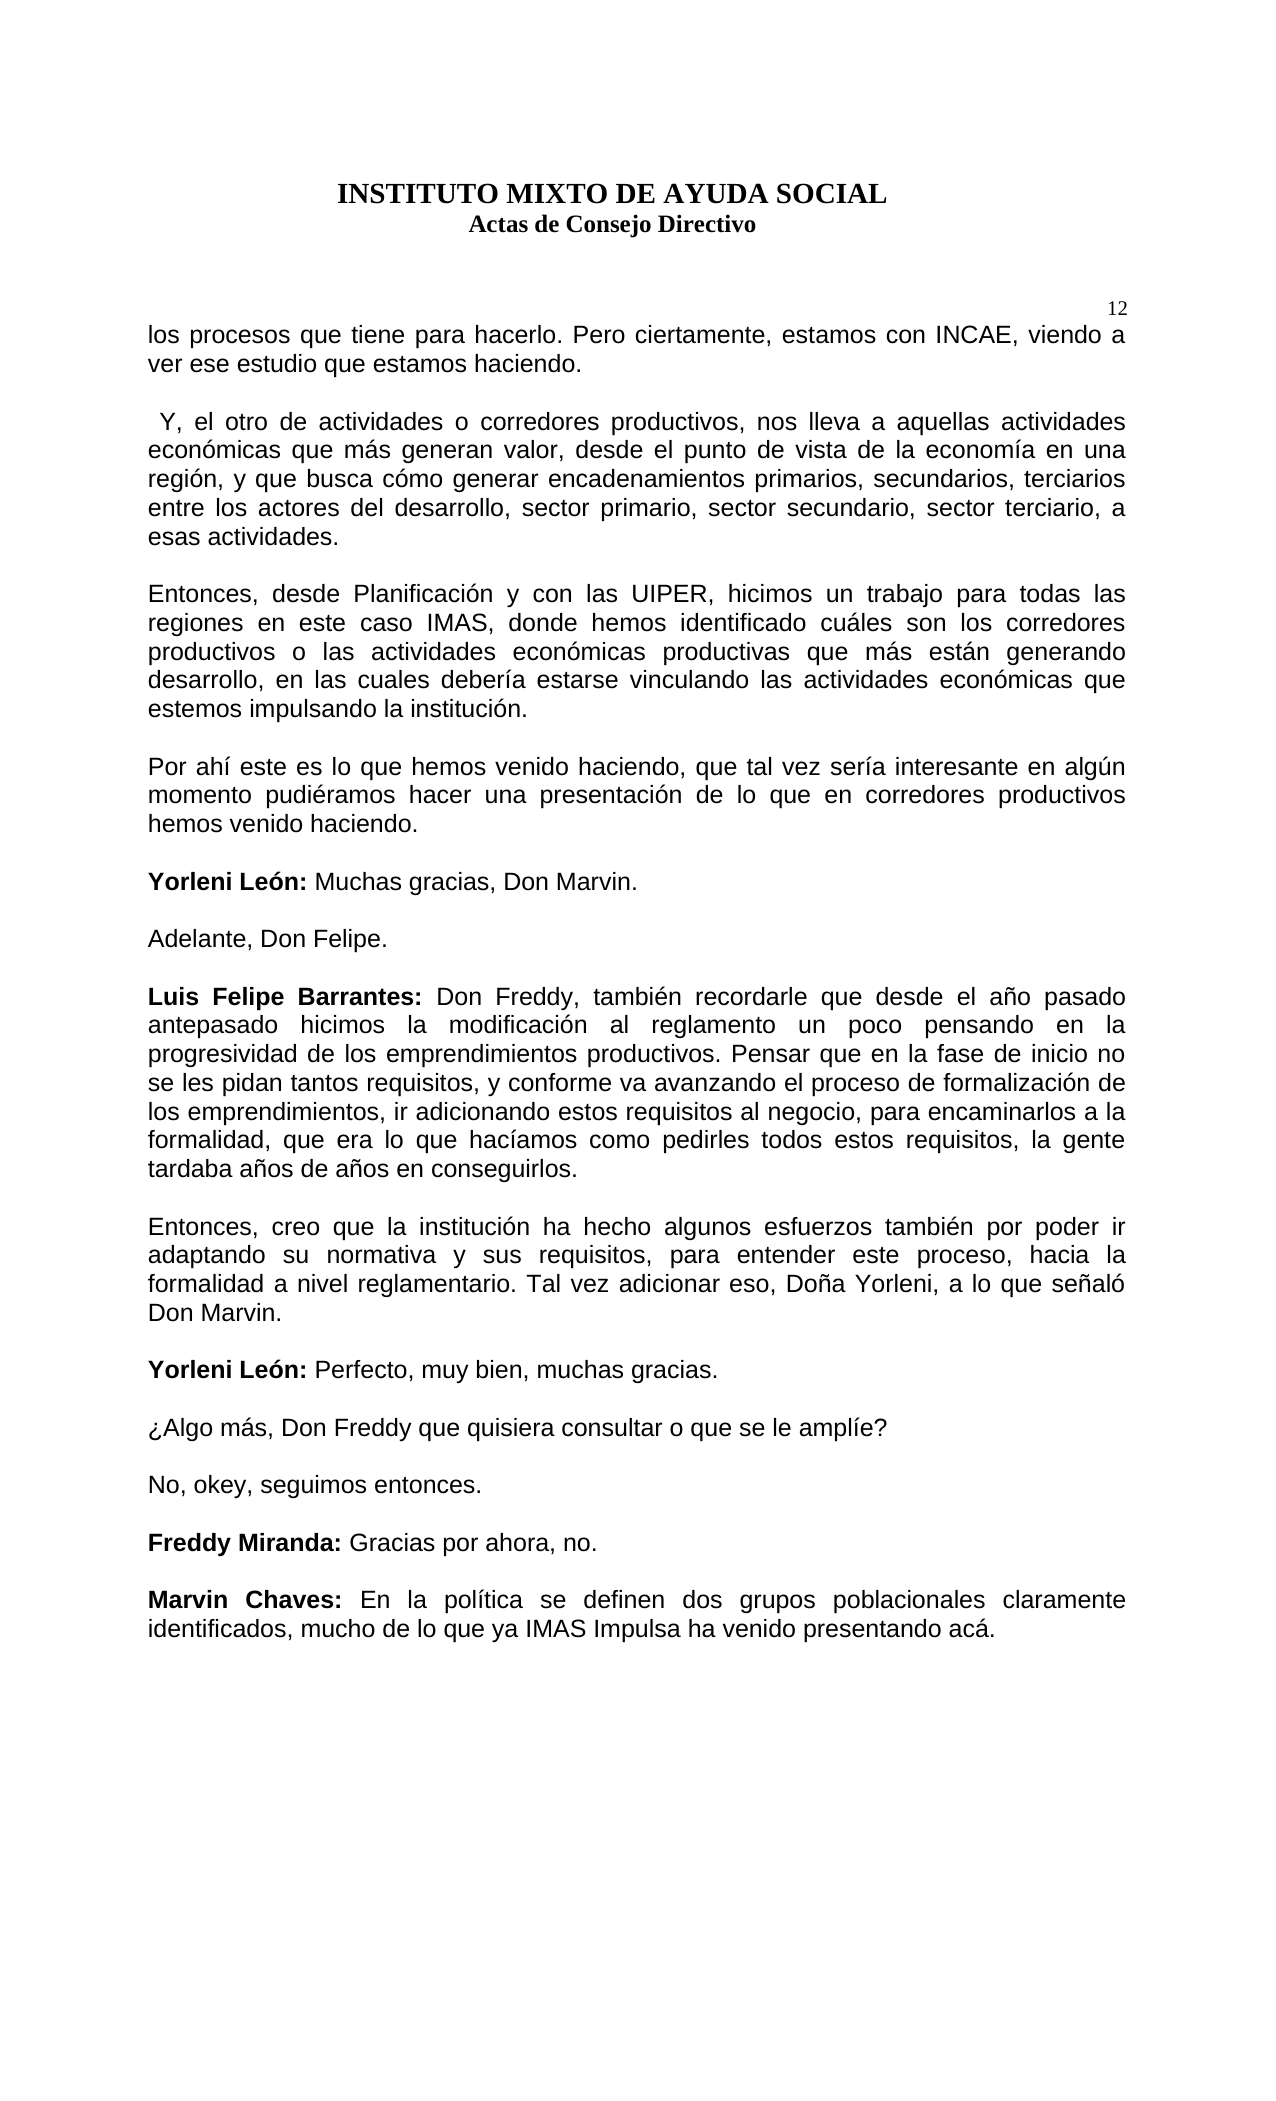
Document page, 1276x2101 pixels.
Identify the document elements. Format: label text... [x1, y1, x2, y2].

text Marvin Chaves: En la política se definen dos grupos poblacionales claramente identificados, mucho de lo que ya IMAS Impulsa ha venido presentando acá. [148, 1585, 1127, 1643]
text los procesos que tiene para hacerlo. Pero ciertamente, estamos con INCAE, viendo a ver ese estudio que estamos haciendo. [148, 320, 1127, 378]
text Yorleni León: Muchas gracias, Don Marvin. [148, 867, 1127, 895]
text Entonces, desde Planificación y con las UIPER, hicimos un trabajo para todas las regiones en este caso IMAS, donde hemos identificado cuáles son los corredores productivos o las actividades económicas productivas que más están generando desarrollo, en las cuales debería estarse vinculando las actividades económicas que estemos impulsando la institución. [148, 579, 1127, 723]
text Yorleni León: Perfecto, muy bien, muchas gracias. [148, 1355, 1127, 1384]
text ¿Algo más, Don Freddy que quisiera consultar o que se le amplíe? [148, 1413, 1127, 1442]
text Freddy Miranda: Gracias por ahora, no. [148, 1499, 1127, 1557]
text Entonces, creo que la institución ha hecho algunos esfuerzos también por poder ir adaptando su normativa y sus requisitos, para entender este proceso, hacia la formalidad a nivel reglamentario. Tal vez adicionar eso, Doña Yorleni, a lo que señaló Don Marvin. [148, 1212, 1127, 1327]
text Adelante, Don Felipe. [148, 924, 1127, 953]
text Y, el otro de actividades o corredores productivos, nos lleva a aquellas actividades económicas que más generan valor, desde el punto de vista de la economía en una región, y que busca cómo generar encadenamientos primarios, secundarios, terciarios entre los actores del desarrollo, sector primario, sector secundario, sector terciario, a esas actividades. [148, 407, 1127, 550]
text No, okey, seguimos entonces. [148, 1442, 1127, 1499]
text Por ahí este es lo que hemos venido haciendo, que tal vez sería interesante en algún momento pudiéramos hacer una presentación de lo que en corredores productivos hemos venido haciendo. [148, 752, 1127, 838]
text Luis Felipe Barrantes: Don Freddy, también recordarle que desde el año pasado antepasado hicimos la modificación al reglamento un poco pensando en la progresividad de los emprendimientos productivos. Pensar que en la fase de inicio no se les pidan tantos requisitos, y conforme va avanzando el proceso de formalización de los emprendimientos, ir adicionando estos requisitos al negocio, para encaminarlos a la formalidad, que era lo que hacíamos como pedirles todos estos requisitos, la gente tardaba años de años en conseguirlos. [148, 982, 1127, 1183]
